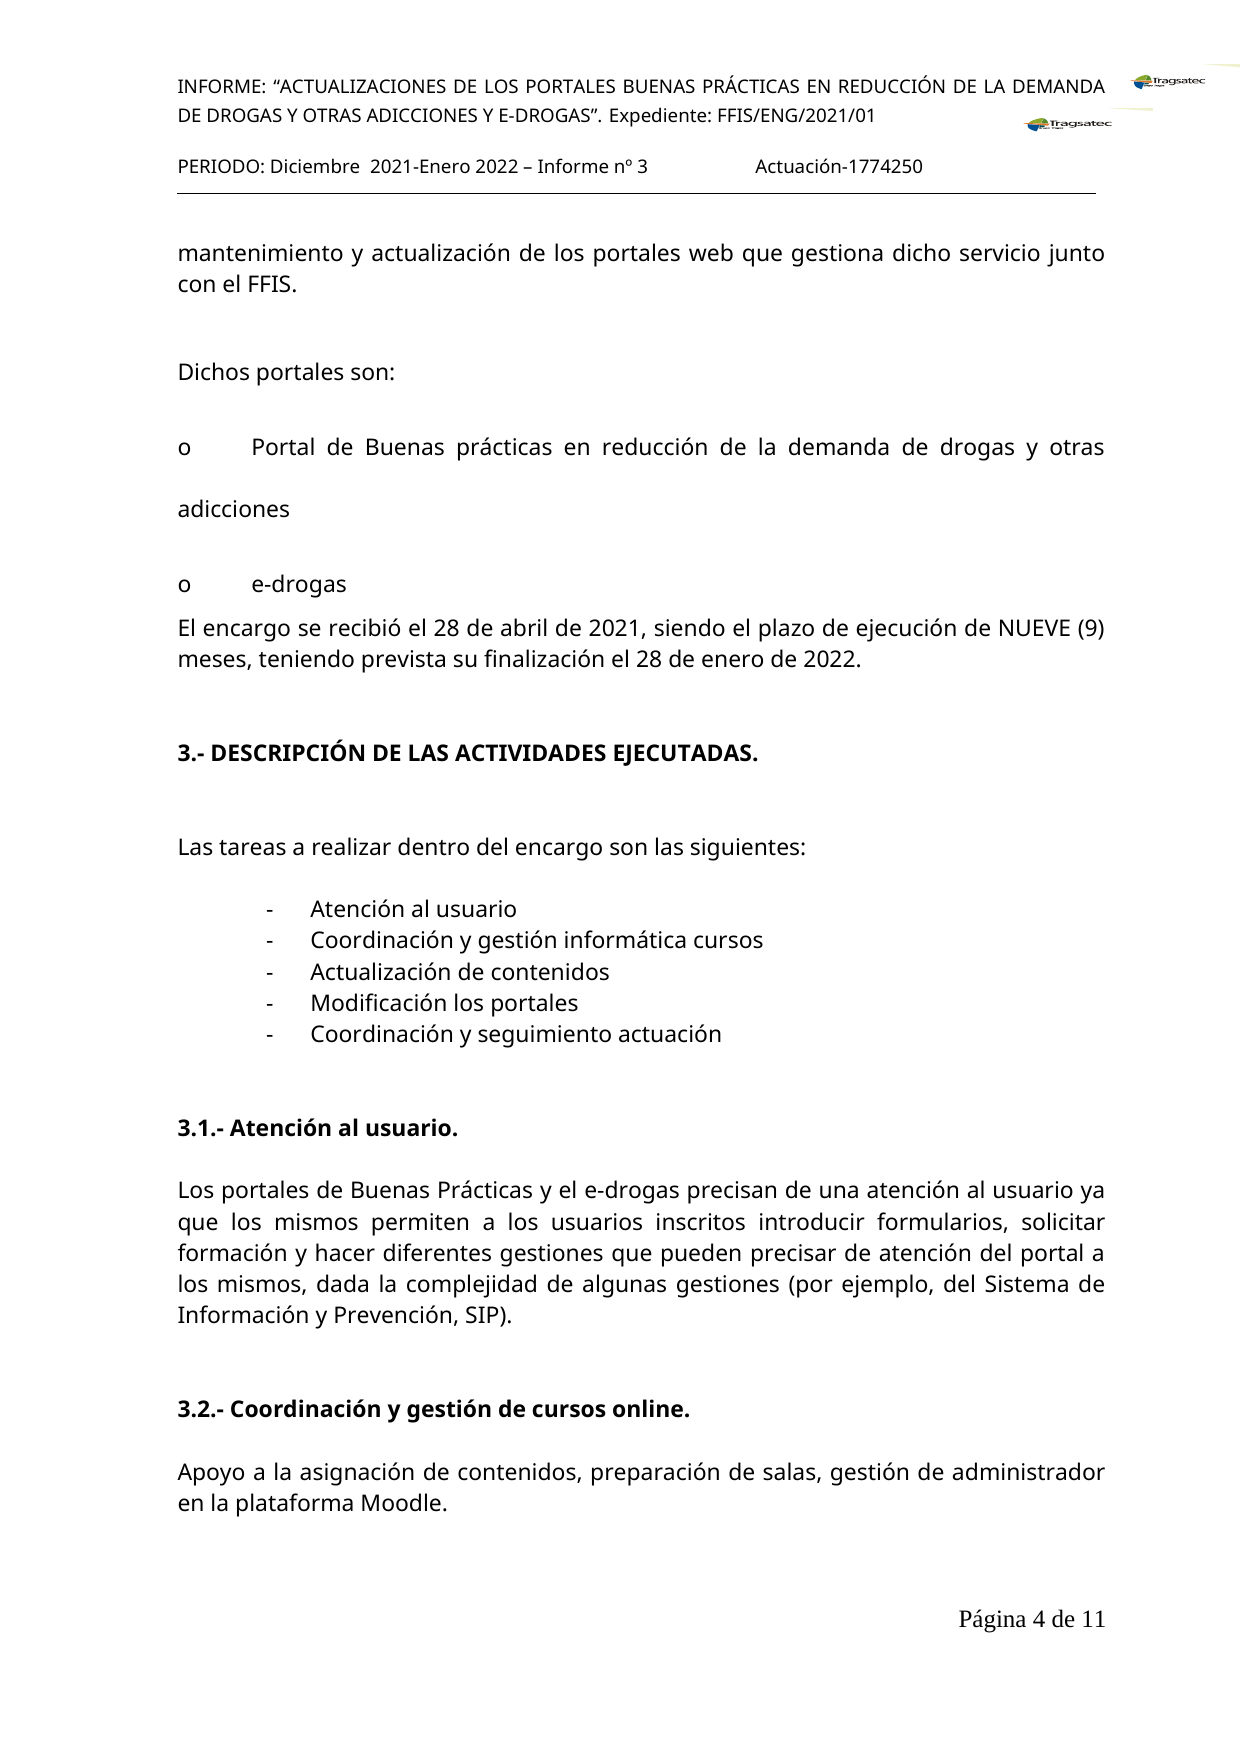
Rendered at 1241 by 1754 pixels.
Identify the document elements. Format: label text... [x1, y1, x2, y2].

text mantenimiento y actualización de los portales web que gestiona dicho servicio junto con el FFIS. [177, 237, 1106, 299]
text o Portal de Buenas prácticas en reducción de la demanda de drogas y otras adicciones [177, 430, 1106, 524]
text Dichos portales son: [177, 355, 1106, 387]
text - Atención al usuario [236, 893, 1106, 924]
text o e-drogas [177, 568, 1106, 599]
text 3.2.- Coordinación y gestión de cursos online. [177, 1393, 1106, 1424]
text - Coordinación y gestión informática cursos [236, 924, 1106, 955]
text 3.- DESCRIPCIÓN DE LAS ACTIVIDADES EJECUTADAS. [177, 737, 1106, 768]
text Los portales de Buenas Prácticas y el e-drogas precisan de una atención al usuario ya que los mismos permiten a los usuarios inscritos introducir formularios, solicitar formación y hacer diferentes gestiones que pueden precisar de atención del portal a los mismos, dada la complejidad de algunas gestiones (por ejemplo, del Sistema de Información y Prevención, SIP). [177, 1174, 1106, 1330]
text 3.1.- Atención al usuario. [177, 1112, 1106, 1143]
text Apoyo a la asignación de contenidos, preparación de salas, gestión de administrador en la plataforma Moodle. [177, 1455, 1106, 1518]
text - Coordinación y seguimiento actuación [236, 1018, 1106, 1049]
text El encargo se recibió el 28 de abril de 2021, siendo el plazo de ejecución de NUEVE (9) meses, teniendo prevista su finalización el 28 de enero de 2022. [177, 612, 1106, 674]
text - Modificación los portales [236, 987, 1106, 1018]
text - Actualización de contenidos [236, 955, 1106, 987]
text Las tareas a realizar dentro del encargo son las siguientes: [177, 830, 1106, 862]
